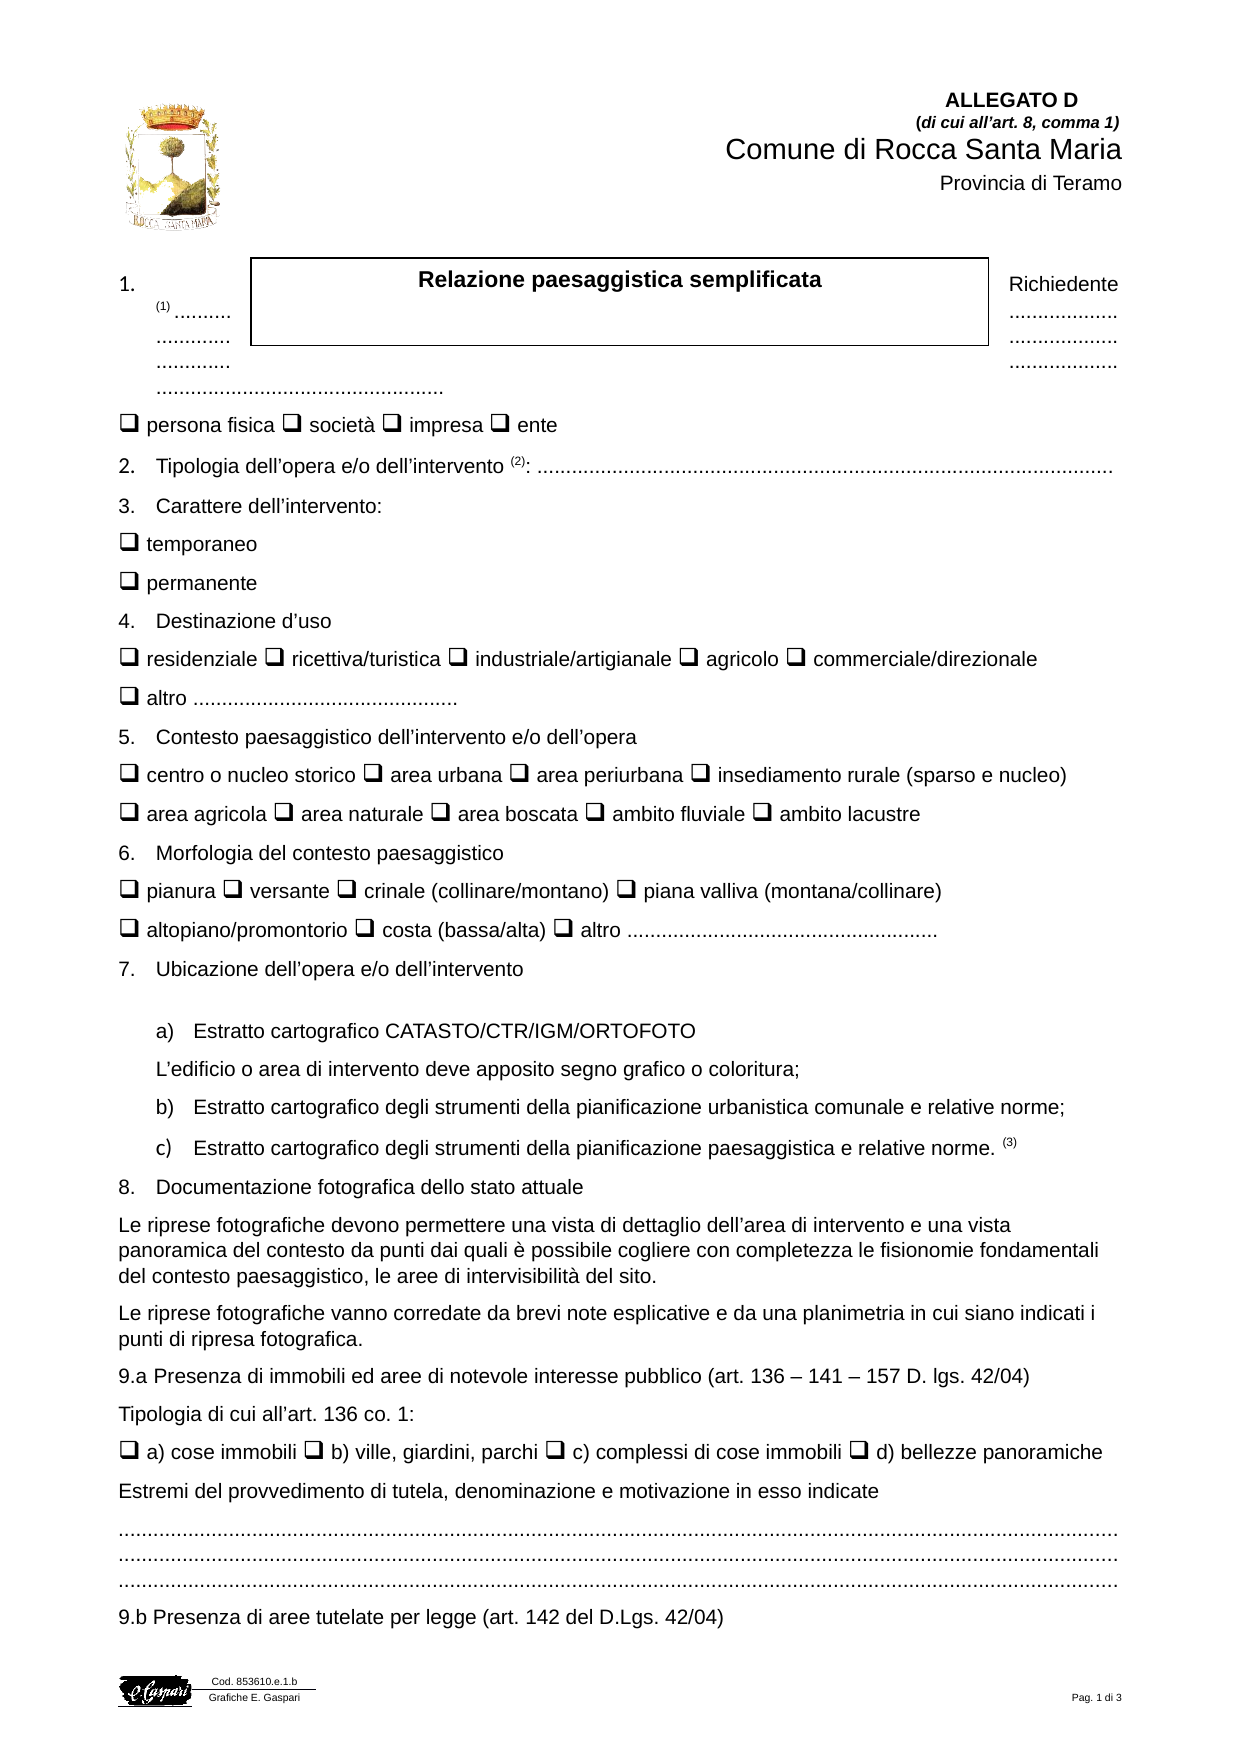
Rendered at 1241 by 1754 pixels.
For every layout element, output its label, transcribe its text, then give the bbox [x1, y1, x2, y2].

picture [122, 101, 224, 233]
list Documentazione fotografica dello stato attuale [118, 1175, 1122, 1199]
text  altro .............................................. [118, 686, 1122, 711]
text  persona fisica  società  impresa  ente [118, 412, 1122, 437]
list Estratto cartografico CATASTO/CTR/IGM/ORTOFOTO [156, 1019, 1122, 1043]
text 9.a Presenza di immobili ed aree di notevole interesse pubblico (art. 136 – 141 – 157 D. lgs. 42/04) [118, 1364, 1122, 1388]
text Le riprese fotografiche devono permettere una vista di dettaglio dell’area di intervento e una vista panoramica del contesto da punti dai quali è possibile cogliere con completezza le fisionomie fondamentali del contesto paesaggistico, le aree di intervisibilità del sito. [118, 1213, 1122, 1287]
list Estratto cartografico degli strumenti della pianificazione paesaggistica e relative norme. (3) [156, 1133, 1122, 1161]
list Morfologia del contesto paesaggistico [118, 841, 1122, 865]
list Tipologia dell’opera e/o dell’intervento (2): .................................................................................................... [118, 451, 1122, 479]
list Carattere dell’intervento: [118, 494, 1122, 518]
text  pianura  versante  crinale (collinare/montano)  piana valliva (montana/collinare) [118, 879, 1122, 904]
text  temporaneo [118, 531, 1122, 556]
list Estratto cartografico degli strumenti della pianificazione urbanistica comunale e relative norme; [156, 1095, 1122, 1119]
picture [118, 1674, 192, 1706]
list Ubicazione dell’opera e/o dell’intervento [118, 957, 1122, 981]
text Le riprese fotografiche vanno corredate da brevi note esplicative e da una planimetria in cui siano indicati i punti di ripresa fotografica. [118, 1301, 1122, 1351]
text Tipologia di cui all’art. 136 co. 1: [118, 1402, 1122, 1426]
text 9.b Presenza di aree tutelate per legge (art. 142 del D.Lgs. 42/04) [118, 1605, 1122, 1629]
text  area agricola  area naturale  area boscata  ambito fluviale  ambito lacustre [118, 802, 1122, 827]
text  residenziale  ricettiva/turistica  industriale/artigianale  agricolo  commerciale/direzionale [118, 647, 1122, 672]
list Richiedente (1) ............................................................................................................................................... [118, 269, 1122, 399]
list Destinazione d’uso [118, 609, 1122, 633]
text Estremi del provvedimento di tutela, denominazione e motivazione in esso indicate [118, 1479, 1122, 1503]
text L’edificio o area di intervento deve apposito segno grafico o coloritura; [156, 1057, 1122, 1081]
text  permanente [118, 570, 1122, 595]
text Comune di Rocca Santa Maria [224, 132, 1122, 166]
text  centro o nucleo storico  area urbana  area periurbana  insediamento rurale (sparso e nucleo) [118, 763, 1122, 788]
text  a) cose immobili  b) ville, giardini, parchi  c) complessi di cose immobili  d) bellezze panoramiche [118, 1440, 1122, 1465]
list Contesto paesaggistico dell’intervento e/o dell’opera [118, 725, 1122, 749]
text  altopiano/promontorio  costa (bassa/alta)  altro ...................................................... [118, 918, 1122, 943]
text Provincia di Teramo [224, 171, 1122, 194]
